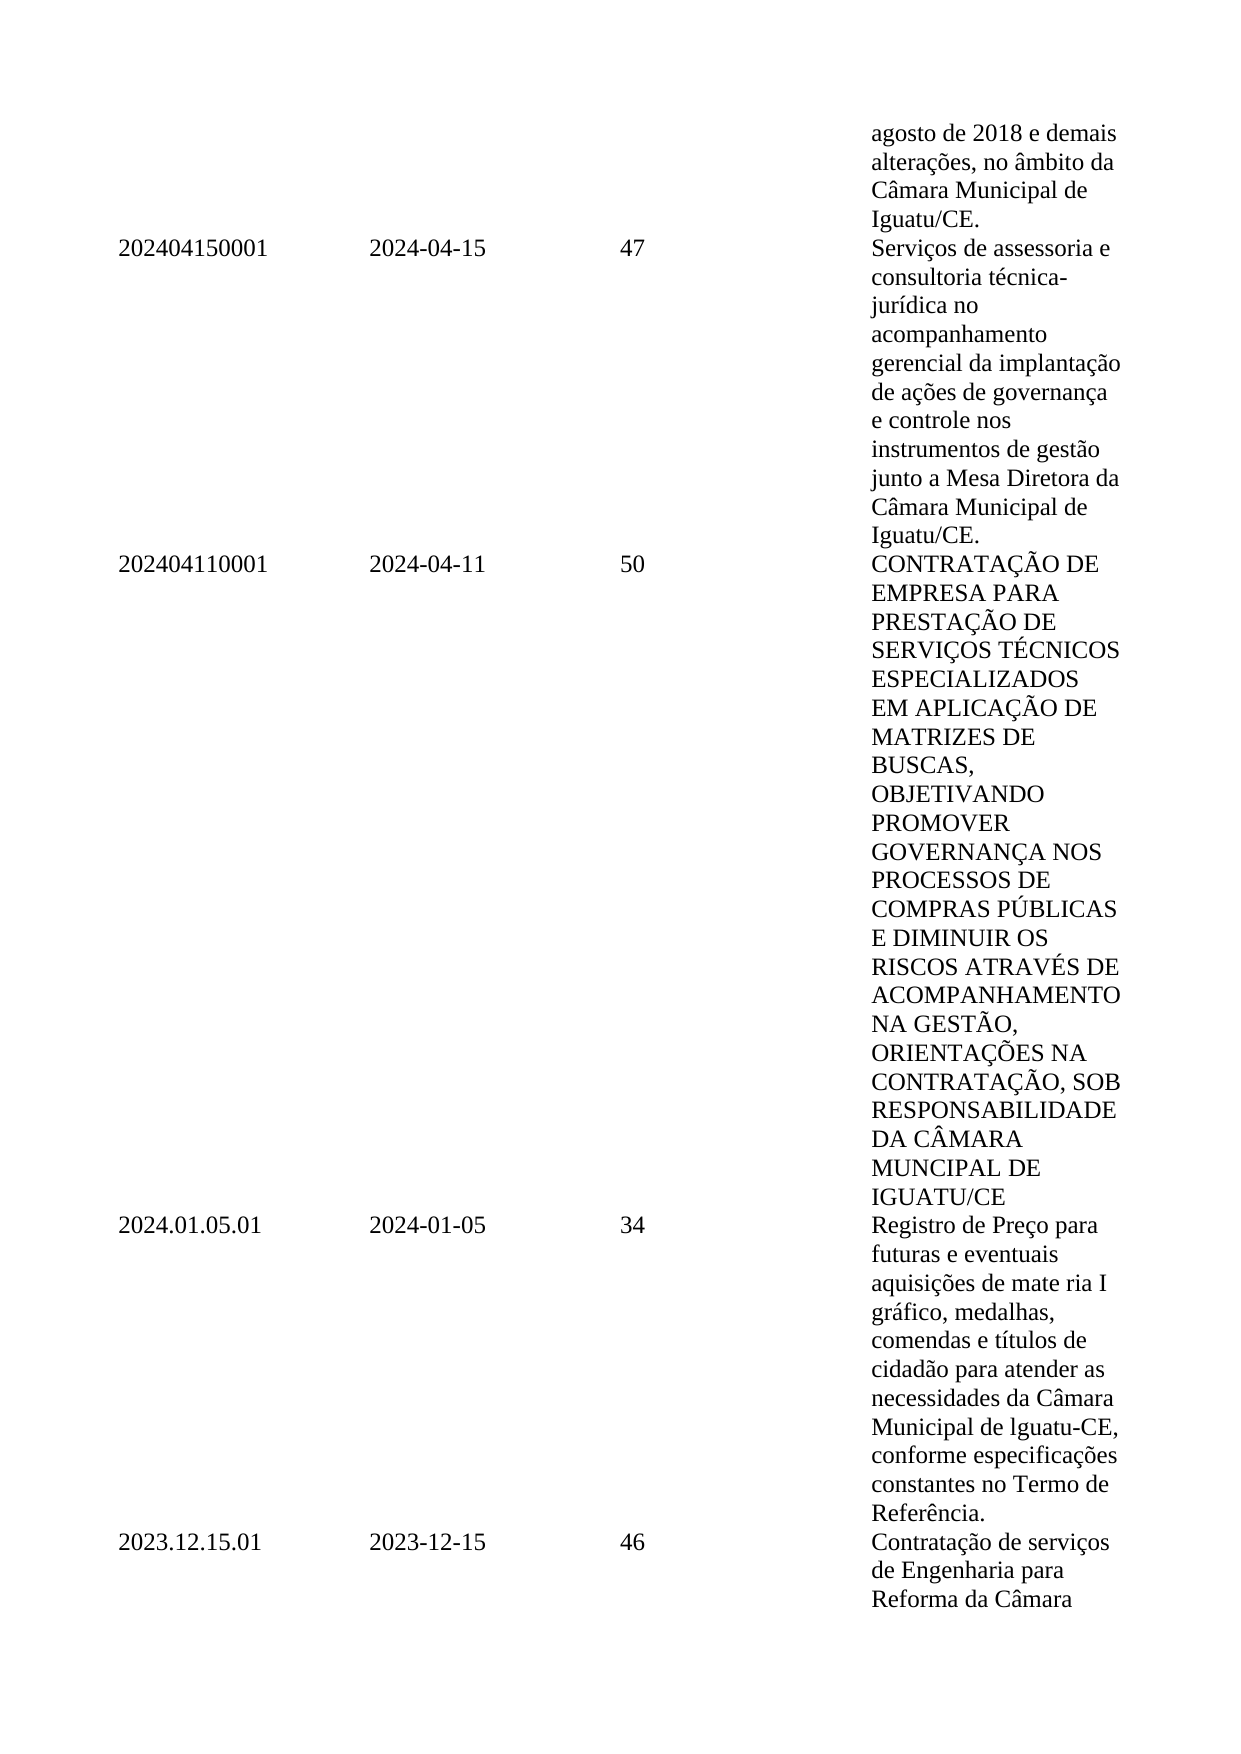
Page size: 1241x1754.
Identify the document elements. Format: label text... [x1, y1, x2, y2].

table_cell Serviços de assessoria e consultoria técnica-jurídica no acompanhamento gerencial da implantação de ações de governança e controle nos instrumentos de gestão junto a Mesa Diretora da Câmara Municipal de Iguatu/CE. [871, 233, 1122, 549]
table_cell 2024-04-11 [369, 549, 620, 1211]
table_cell 202404150001 [118, 233, 369, 549]
table_cell [369, 118, 620, 233]
table_cell 2024.01.05.01 [118, 1211, 369, 1527]
table_cell 2023.12.15.01 [118, 1527, 369, 1613]
table_cell 2024-04-15 [369, 233, 620, 549]
table_cell 2024-01-05 [369, 1211, 620, 1527]
table_cell Contratação de serviços de Engenharia para Reforma da Câmara [871, 1527, 1122, 1613]
table_cell 47 [620, 233, 871, 549]
table_cell 34 [620, 1211, 871, 1527]
table_cell Registro de Preço para futuras e eventuais aquisições de mate ria I gráfico, medalhas, comendas e títulos de cidadão para atender as necessidades da Câmara Municipal de lguatu-CE, conforme especificações constantes no Termo de Referência. [871, 1211, 1122, 1527]
table_cell CONTRATAÇÃO DE EMPRESA PARA PRESTAÇÃO DE SERVIÇOS TÉCNICOS ESPECIALIZADOS EM APLICAÇÃO DE MATRIZES DE BUSCAS, OBJETIVANDO PROMOVER GOVERNANÇA NOS PROCESSOS DE COMPRAS PÚBLICAS E DIMINUIR OS RISCOS ATRAVÉS DE ACOMPANHAMENTO NA GESTÃO, ORIENTAÇÕES NA CONTRATAÇÃO, SOB RESPONSABILIDADE DA CÂMARA MUNCIPAL DE IGUATU/CE [871, 549, 1122, 1211]
table_cell 202404110001 [118, 549, 369, 1211]
table_cell 2023-12-15 [369, 1527, 620, 1613]
table_cell 50 [620, 549, 871, 1211]
table_cell 46 [620, 1527, 871, 1613]
table_cell [118, 118, 369, 233]
table_cell agosto de 2018 e demais alterações, no âmbito da Câmara Municipal de Iguatu/CE. [871, 118, 1122, 233]
table_cell [620, 118, 871, 233]
